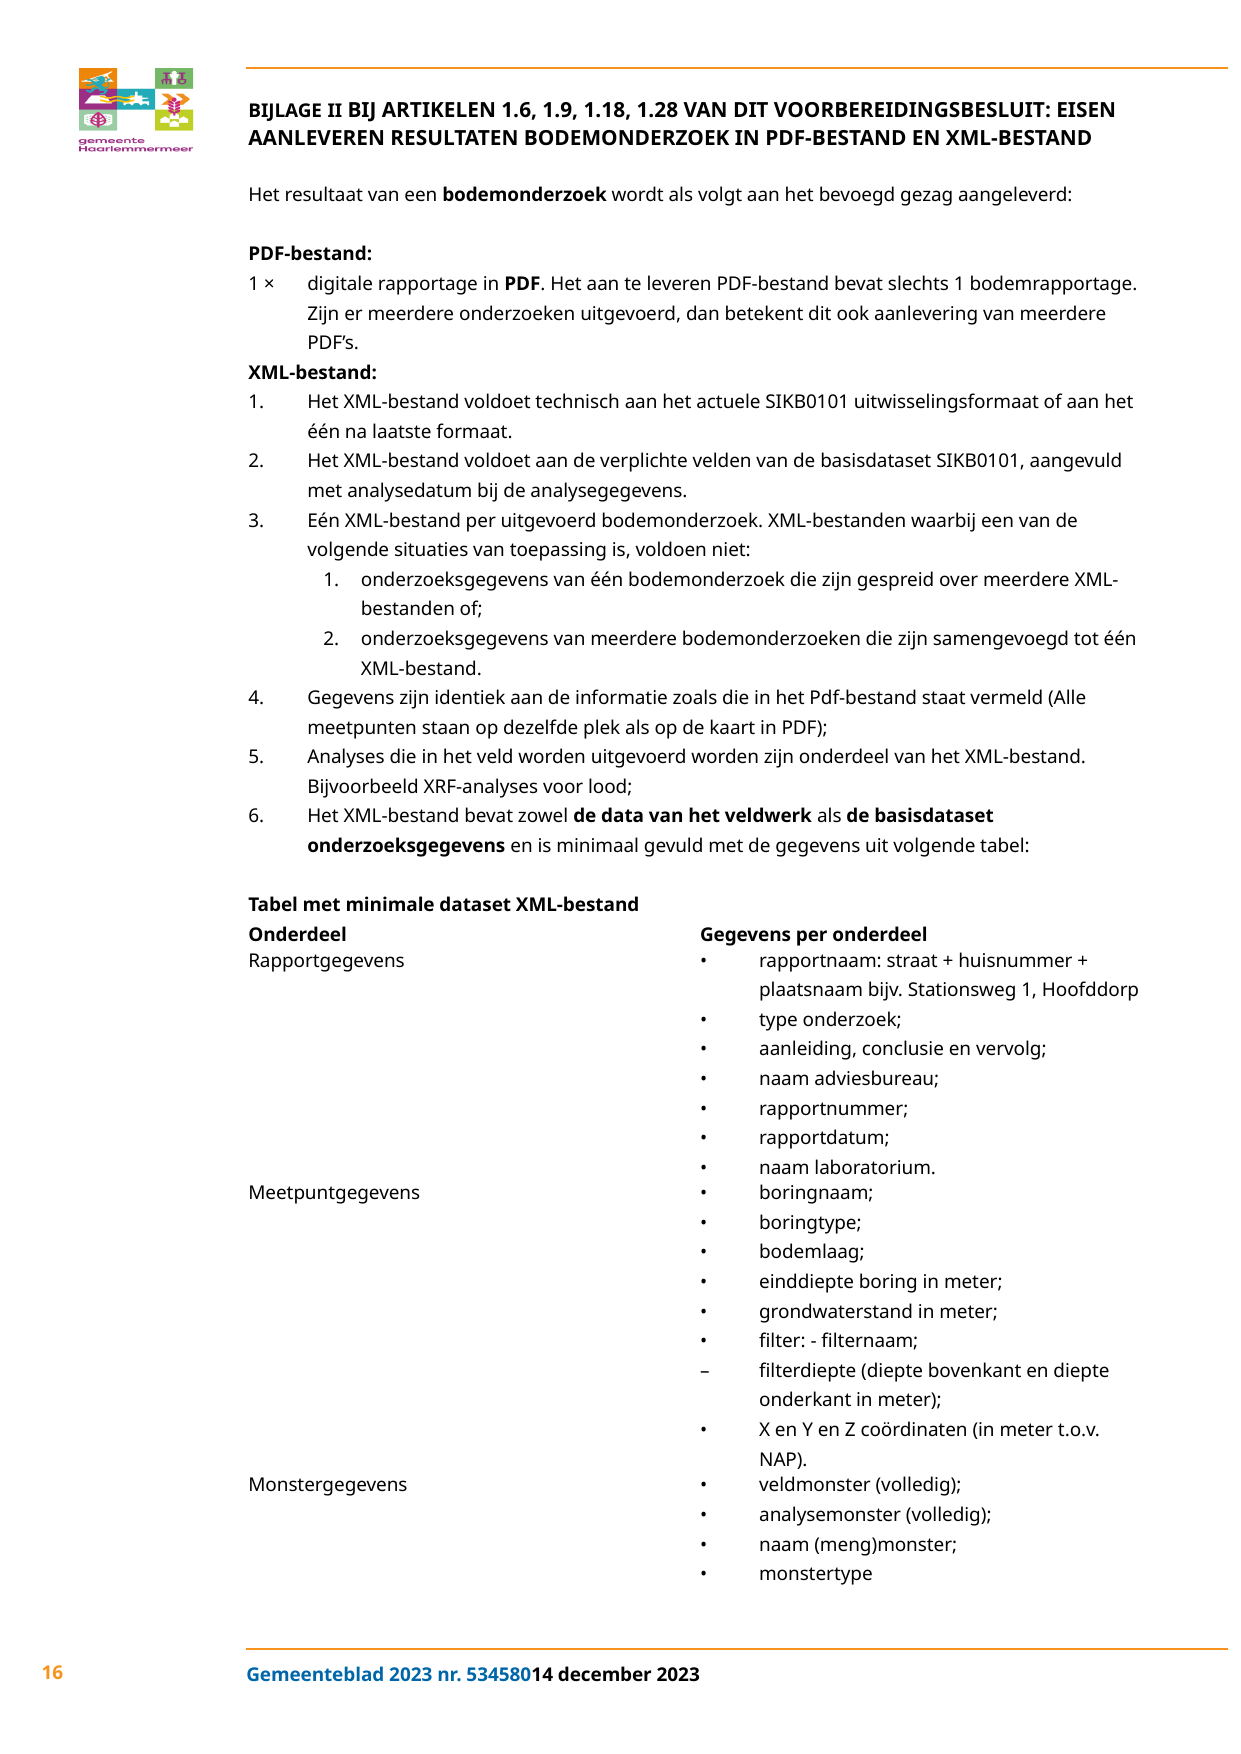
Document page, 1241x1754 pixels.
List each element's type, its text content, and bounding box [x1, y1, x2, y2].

table_cell Meetpuntgegevens [248, 1180, 700, 1472]
table_header Onderdeel [248, 921, 700, 947]
list onderzoeksgegevens van één bodemonderzoek die zijn gespreid over meerdere XML-bestanden of; [323, 566, 1152, 621]
text XML-bestand: [248, 359, 1152, 384]
table_cell Monstergegevens [248, 1472, 700, 1586]
table_cell veldmonster (volledig); analysemonster (volledig); naam (meng)monster; monstertype (bodem/sediment/asfalt/verharding); (meng)monstersamenstelling; (meng)monsterdiepte (diepte bovenkant en diepte onderkant in meter). [700, 1472, 1152, 1586]
list Het XML-bestand bevat zowel de data van het veldwerk als de basisdataset onderzoeksgegevens en is minimaal gevuld met de gegevens uit volgende tabel: [248, 803, 1152, 858]
list digitale rapportage in PDF. Het aan te leveren PDF-bestand bevat slechts 1 bodemrapportage. Zijn er meerdere onderzoeken uitgevoerd, dan betekent dit ook aanlevering van meerdere PDF’s. [248, 270, 1152, 355]
list onderzoeksgegevens van meerdere bodemonderzoeken die zijn samengevoegd tot één XML-bestand. [323, 625, 1152, 680]
table_cell boringnaam; boringtype; bodemlaag; einddiepte boring in meter; grondwaterstand in meter; filter: - filternaam; filterdiepte (diepte bovenkant en diepte onderkant in meter); X en Y en Z coördinaten (in meter t.o.v. NAP). [700, 1180, 1152, 1472]
text Het resultaat van een bodemonderzoek wordt als volgt aan het bevoegd gezag aangeleverd: [248, 181, 1152, 207]
text BIJLAGE II BIJ ARTIKELEN 1.6, 1.9, 1.18, 1.28 VAN DIT VOORBEREIDINGSBESLUIT: EISEN AANLEVEREN RESULTATEN BODEMONDERZOEK IN PDF-BESTAND EN XML-BESTAND [248, 95, 1152, 152]
list Analyses die in het veld worden uitgevoerd worden zijn onderdeel van het XML-bestand. Bijvoorbeeld XRF-analyses voor lood; [248, 743, 1152, 799]
table_cell Rapportgegevens [248, 947, 700, 1179]
picture [41, 47, 231, 172]
list Eén XML-bestand per uitgevoerd bodemonderzoek. XML-bestanden waarbij een van de volgende situaties van toepassing is, voldoen niet: [248, 507, 1152, 562]
list Gegevens zijn identiek aan de informatie zoals die in het Pdf-bestand staat vermeld (Alle meetpunten staan op dezelfde plek als op de kaart in PDF); [248, 684, 1152, 739]
table_cell rapportnaam: straat + huisnummer + plaatsnaam bijv. Stationsweg 1, Hoofddorp type onderzoek; aanleiding, conclusie en vervolg; naam adviesbureau; rapportnummer; rapportdatum; naam laboratorium. [700, 947, 1152, 1179]
text PDF-bestand: [248, 241, 1152, 266]
table_header Gegevens per onderdeel [700, 921, 1152, 947]
list Het XML-bestand voldoet aan de verplichte velden van de basisdataset SIKB0101, aangevuld met analysedatum bij de analysegegevens. [248, 448, 1152, 503]
text Tabel met minimale dataset XML-bestand [248, 891, 1152, 917]
list Het XML-bestand voldoet technisch aan het actuele SIKB0101 uitwisselingsformaat of aan het één na laatste formaat. [248, 388, 1152, 444]
